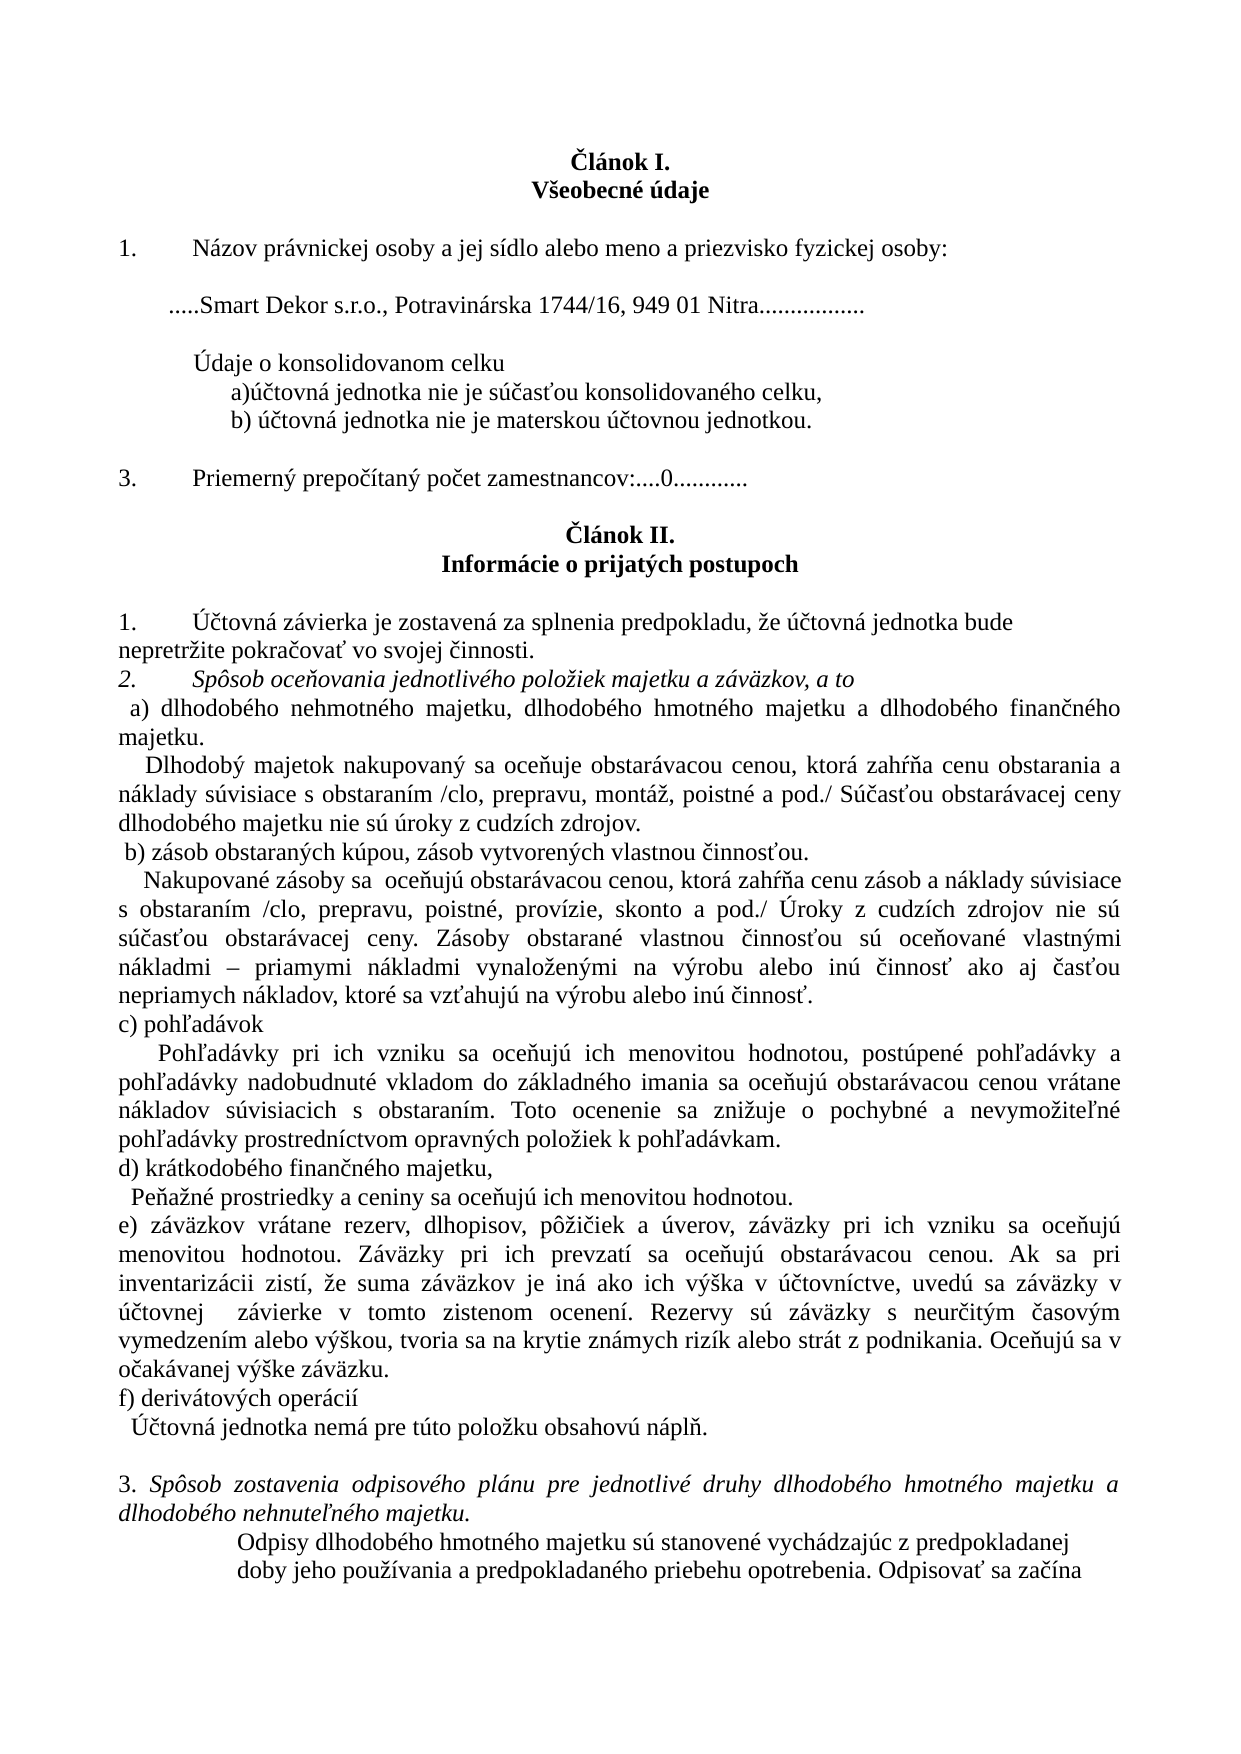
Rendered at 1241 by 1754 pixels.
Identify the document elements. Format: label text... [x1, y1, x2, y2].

text Nakupované zásoby sa oceňujú obstarávacou cenou, ktorá zahŕňa cenu zásob a náklady súvisiace s obstaraním /clo, prepravu, poistné, provízie, skonto a pod./ Úroky z cudzích zdrojov nie sú súčasťou obstarávacej ceny. Zásoby obstarané vlastnou činnosťou sú oceňované vlastnými nákladmi – priamymi nákladmi vynaloženými na výrobu alebo inú činnosť ako aj časťou nepriamych nákladov, ktoré sa vzťahujú na výrobu alebo inú činnosť. [118, 866, 1122, 1009]
text doby jeho používania a predpokladaného priebehu opotrebenia. Odpisovať sa začína [118, 1556, 1122, 1584]
list Názov právnickej osoby a jej sídlo alebo meno a priezvisko fyzickej osoby: [118, 233, 1122, 262]
text .....Smart Dekor s.r.o., Potravinárska 1744/16, 949 01 Nitra................. [118, 291, 1122, 319]
text f) derivátových operácií [118, 1383, 1122, 1412]
text Dlhodobý majetok nakupovaný sa oceňuje obstarávacou cenou, ktorá zahŕňa cenu obstarania a náklady súvisiace s obstaraním /clo, prepravu, montáž, poistné a pod./ Súčasťou obstarávacej ceny dlhodobého majetku nie sú úroky z cudzích zdrojov. [118, 751, 1122, 837]
text Pohľadávky pri ich vzniku sa oceňujú ich menovitou hodnotou, postúpené pohľadávky a pohľadávky nadobudnuté vkladom do základného imania sa oceňujú obstarávacou cenou vrátane nákladov súvisiacich s obstaraním. Toto ocenenie sa znižuje o pochybné a nevymožiteľné pohľadávky prostredníctvom opravných položiek k pohľadávkam. [118, 1038, 1122, 1153]
text Článok I. [118, 147, 1122, 176]
list Účtovná závierka je zostavená za splnenia predpokladu, že účtovná jednotka bude [118, 607, 1122, 636]
text Údaje o konsolidovanom celku [118, 348, 1122, 377]
text d) krátkodobého finančného majetku, [118, 1153, 1122, 1182]
text 3. Spôsob zostavenia odpisového plánu pre jednotlivé druhy dlhodobého hmotného majetku a dlhodobého nehnuteľného majetku. [118, 1469, 1122, 1527]
list Spôsob oceňovania jednotlivého položiek majetku a záväzkov, a to [118, 664, 1122, 693]
text Účtovná jednotka nemá pre túto položku obsahovú náplň. [118, 1412, 1122, 1441]
text e) záväzkov vrátane rezerv, dlhopisov, pôžičiek a úverov, záväzky pri ich vzniku sa oceňujú menovitou hodnotou. Záväzky pri ich prevzatí sa oceňujú obstarávacou cenou. Ak sa pri inventarizácii zistí, že suma záväzkov je iná ako ich výška v účtovníctve, uvedú sa záväzky v účtovnej závierke v tomto zistenom ocenení. Rezervy sú záväzky s neurčitým časovým vymedzením alebo výškou, tvoria sa na krytie známych rizík alebo strát z podnikania. Oceňujú sa v očakávanej výške záväzku. [118, 1211, 1122, 1383]
text Článok II. [118, 521, 1122, 549]
list Priemerný prepočítaný počet zamestnancov:....0............ [118, 463, 1122, 492]
text a) dlhodobého nehmotného majetku, dlhodobého hmotného majetku a dlhodobého finančného majetku. [118, 693, 1122, 751]
text Peňažné prostriedky a ceniny sa oceňujú ich menovitou hodnotou. [118, 1182, 1122, 1211]
text Všeobecné údaje [118, 176, 1122, 204]
text Odpisy dlhodobého hmotného majetku sú stanovené vychádzajúc z predpokladanej [118, 1527, 1122, 1556]
text b) zásob obstaraných kúpou, zásob vytvorených vlastnou činnosťou. [118, 837, 1122, 866]
text nepretržite pokračovať vo svojej činnosti. [118, 636, 1122, 664]
text a)účtovná jednotka nie je súčasťou konsolidovaného celku, [118, 377, 1122, 406]
text b) účtovná jednotka nie je materskou účtovnou jednotkou. [118, 406, 1122, 434]
text c) pohľadávok [118, 1009, 1122, 1038]
text Informácie o prijatých postupoch [118, 549, 1122, 578]
